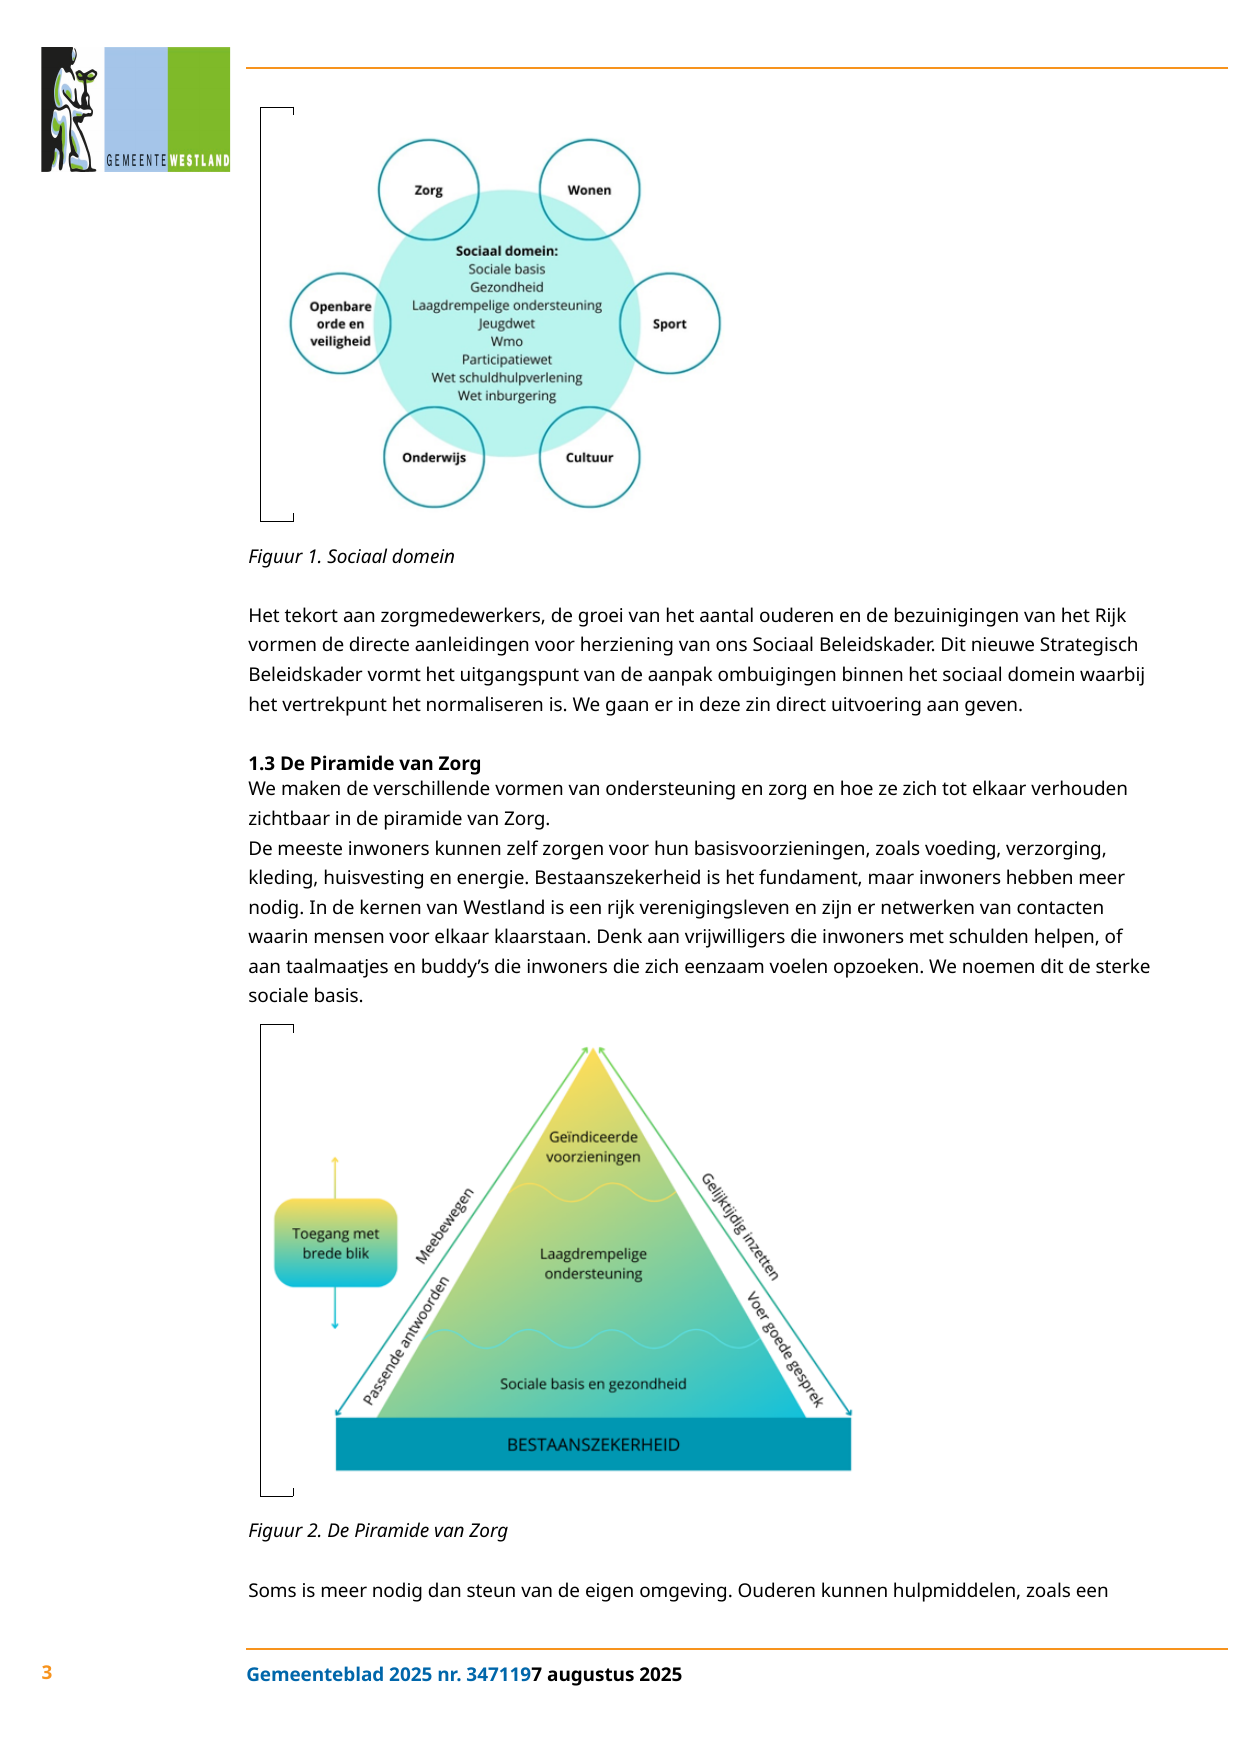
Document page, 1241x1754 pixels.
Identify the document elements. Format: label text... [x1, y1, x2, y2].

text Soms is meer nodig dan steun van de eigen omgeving. Ouderen kunnen hulpmiddelen, zoals een [248, 1577, 1152, 1602]
picture [268, 115, 742, 513]
picture [268, 1033, 860, 1488]
text De meeste inwoners kunnen zelf zorgen voor hun basisvoorzieningen, zoals voeding, verzorging, kleding, huisvesting en energie. Bestaanszekerheid is het fundament, maar inwoners hebben meer nodig. In de kernen van Westland is een rijk verenigingsleven en zijn er netwerken van contacten waarin mensen voor elkaar klaarstaan. Denk aan vrijwilligers die inwoners met schulden helpen, of aan taalmaatjes en buddy’s die inwoners die zich eenzaam voelen opzoeken. We noemen dit de sterke sociale basis. [248, 835, 1152, 1008]
text Het tekort aan zorgmedewerkers, de groei van het aantal ouderen en de bezuinigingen van het Rijk vormen de directe aanleidingen voor herziening van ons Sociaal Beleidskader. Dit nieuwe Strategisch Beleidskader vormt het uitgangspunt van de aanpak ombuigingen binnen het sociaal domein waarbij het vertrekpunt het normaliseren is. We gaan er in deze zin direct uitvoering aan geven. [248, 602, 1152, 716]
picture [41, 47, 231, 172]
text Figuur 1. Sociaal domein [248, 543, 1152, 568]
text We maken de verschillende vormen van ondersteuning en zorg en hoe ze zich tot elkaar verhouden zichtbaar in de piramide van Zorg. [248, 776, 1152, 831]
text Figuur 2. De Piramide van Zorg [248, 1518, 1152, 1543]
text 1.3 De Piramide van Zorg [248, 750, 1152, 776]
